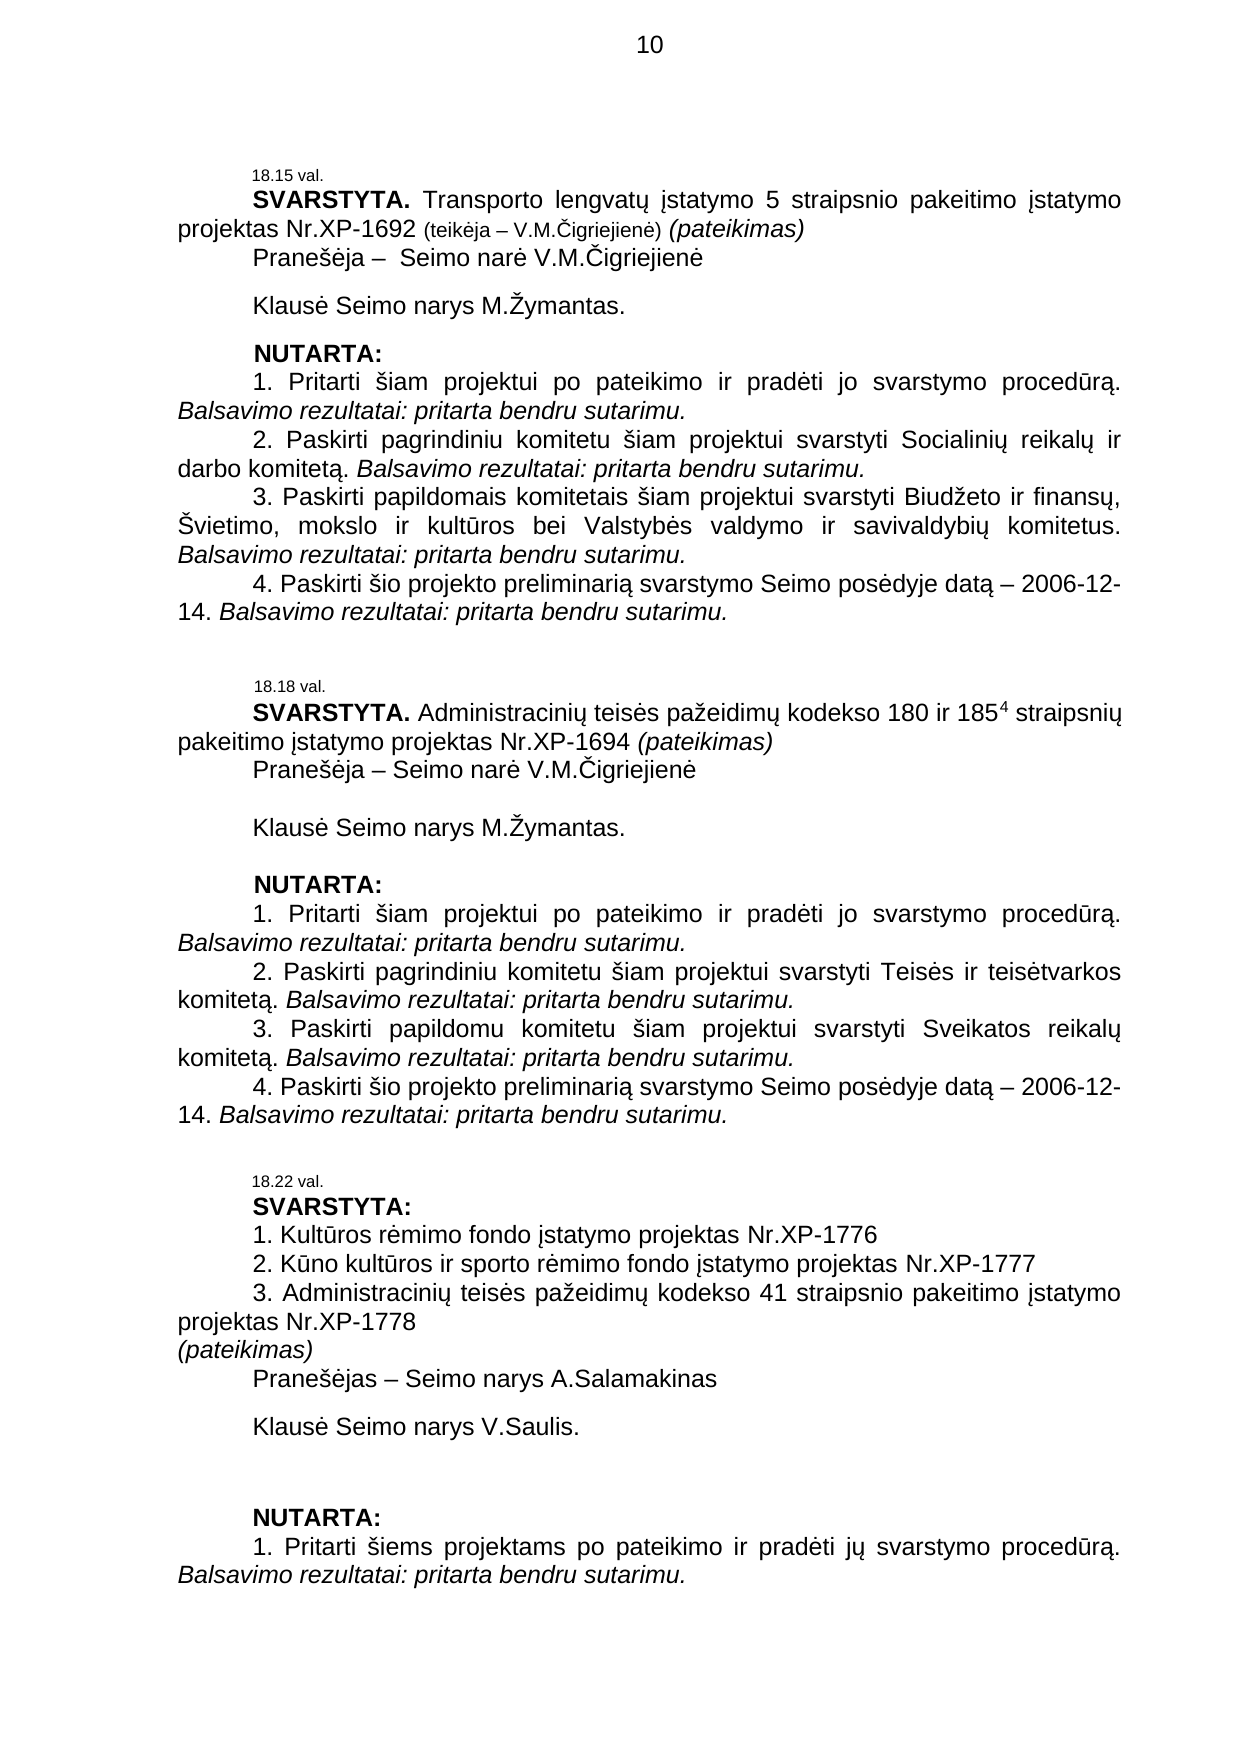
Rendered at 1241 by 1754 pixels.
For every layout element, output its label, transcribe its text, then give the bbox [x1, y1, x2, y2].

text 1. Pritarti šiems projektams po pateikimo ir pradėti jų svarstymo procedūrą. Balsavimo rezultatai: pritarta bendru sutarimu. [177, 1532, 1122, 1589]
text Klausė Seimo narys M.Žymantas. [177, 813, 1122, 842]
text 18.22 val. [177, 1172, 1122, 1191]
text Klausė Seimo narys V.Saulis. [177, 1412, 1122, 1441]
text SVARSTYTA: [177, 1191, 1122, 1220]
text 3. Paskirti papildomu komitetu šiam projektui svarstyti Sveikatos reikalų komitetą. Balsavimo rezultatai: pritarta bendru sutarimu. [177, 1014, 1122, 1072]
text 1. Pritarti šiam projektui po pateikimo ir pradėti jo svarstymo procedūrą. Balsavimo rezultatai: pritarta bendru sutarimu. [177, 367, 1122, 425]
text 3. Administracinių teisės pažeidimų kodekso 41 straipsnio pakeitimo įstatymo projektas Nr.XP-1778 [177, 1278, 1122, 1335]
text 4. Paskirti šio projekto preliminarią svarstymo Seimo posėdyje datą – 2006-12-14. Balsavimo rezultatai: pritarta bendru sutarimu. [177, 568, 1122, 626]
text 2. Kūno kultūros ir sporto rėmimo fondo įstatymo projektas Nr.XP-1777 [177, 1249, 1122, 1278]
text 2. Paskirti pagrindiniu komitetu šiam projektui svarstyti Socialinių reikalų ir darbo komitetą. Balsavimo rezultatai: pritarta bendru sutarimu. [177, 425, 1122, 482]
text NUTARTA: [177, 870, 1122, 899]
text 1. Kultūros rėmimo fondo įstatymo projektas Nr.XP-1776 [177, 1220, 1122, 1249]
text SVARSTYTA. Transporto lengvatų įstatymo 5 straipsnio pakeitimo įstatymo projektas Nr.XP-1692 (teikėja – V.M.Čigriejienė) (pateikimas) [177, 185, 1122, 243]
text NUTARTA: [177, 1503, 1122, 1532]
text 1. Pritarti šiam projektui po pateikimo ir pradėti jo svarstymo procedūrą. Balsavimo rezultatai: pritarta bendru sutarimu. [177, 899, 1122, 957]
text Pranešėja – Seimo narė V.M.Čigriejienė [177, 243, 1122, 271]
text 18.18 val. [177, 669, 1122, 698]
text Klausė Seimo narys M.Žymantas. [177, 291, 1122, 319]
text (pateikimas) [177, 1335, 1122, 1364]
text 2. Paskirti pagrindiniu komitetu šiam projektui svarstyti Teisės ir teisėtvarkos komitetą. Balsavimo rezultatai: pritarta bendru sutarimu. [177, 957, 1122, 1014]
text 18.15 val. [177, 166, 1122, 185]
text Pranešėjas – Seimo narys A.Salamakinas [177, 1364, 1122, 1393]
text 4. Paskirti šio projekto preliminarią svarstymo Seimo posėdyje datą – 2006-12-14. Balsavimo rezultatai: pritarta bendru sutarimu. [177, 1072, 1122, 1129]
text Pranešėja – Seimo narė V.M.Čigriejienė [177, 755, 1122, 784]
text 3. Paskirti papildomais komitetais šiam projektui svarstyti Biudžeto ir finansų, Švietimo, mokslo ir kultūros bei Valstybės valdymo ir savivaldybių komitetus. Balsavimo rezultatai: pritarta bendru sutarimu. [177, 482, 1122, 568]
text SVARSTYTA. Administracinių teisės pažeidimų kodekso 180 ir 1854 straipsnių pakeitimo įstatymo projektas Nr.XP-1694 (pateikimas) [177, 698, 1122, 755]
text NUTARTA: [177, 338, 1122, 367]
